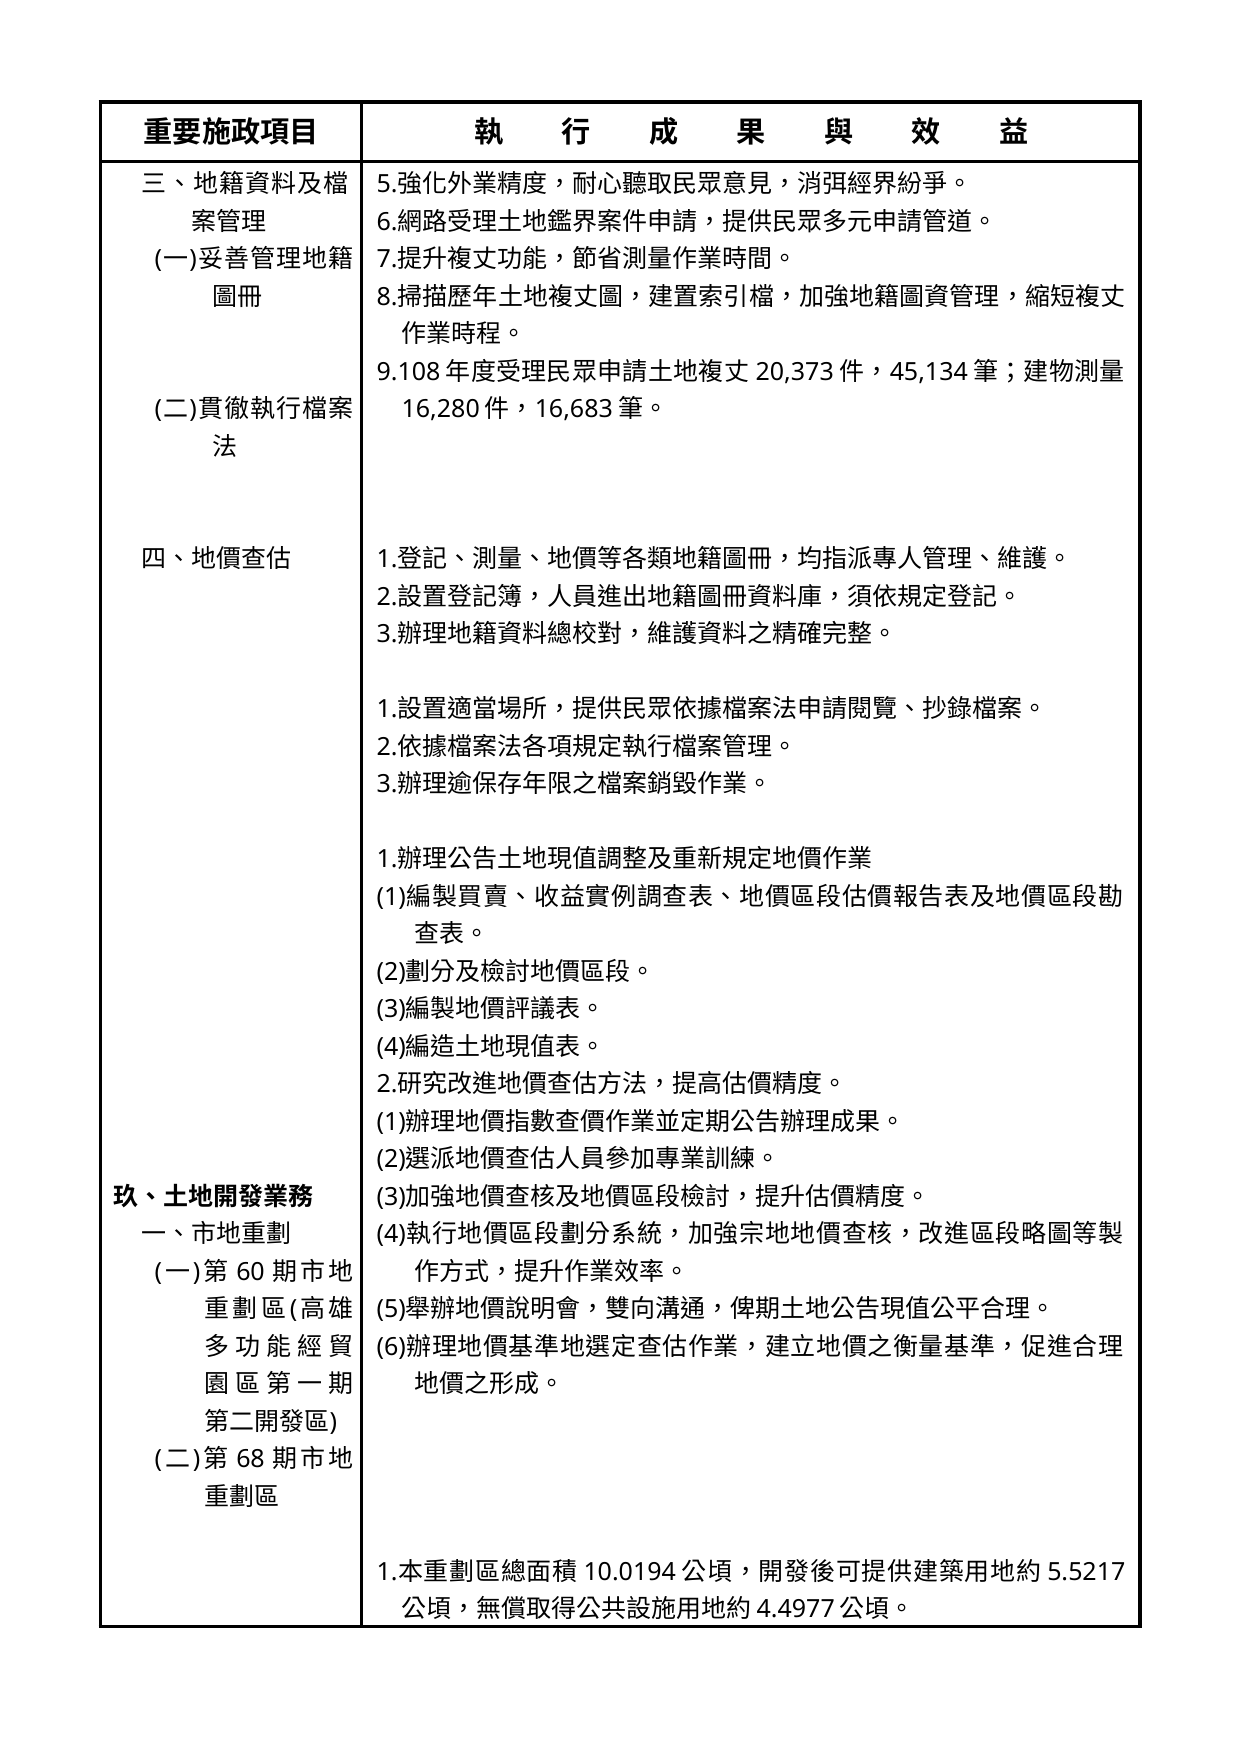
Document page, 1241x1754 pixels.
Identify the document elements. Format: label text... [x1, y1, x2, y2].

table_header 重要施政項目 [102, 104, 360, 159]
table_header 執 行 成 果 與 效 益 [363, 104, 1138, 159]
table_cell 5.強化外業精度，耐心聽取民眾意見，消弭經界紛爭。 6.網路受理土地鑑界案件申請，提供民眾多元申請管道。 7.提升複丈功能，節省測量作業時間。 8.掃描歷年土地複丈圖，建置索引檔，加強地籍圖資管理，縮短複丈作業時程。 9.108年度受理民眾申請土地複丈20,373件，45,134筆；建物測量16,280件，16,683筆。 1.登記、測量、地價等各類地籍圖冊，均指派專人管理、維護。 2.設置登記簿，人員進出地籍圖冊資料庫，須依規定登記。 3.辦理地籍資料總校對，維護資料之精確完整。 1.設置適當場所，提供民眾依據檔案法申請閱覽、抄錄檔案。 2.依據檔案法各項規定執行檔案管理。 3.辦理逾保存年限之檔案銷毀作業。 1.辦理公告土地現值調整及重新規定地價作業 (1)編製買賣、收益實例調查表、地價區段估價報告表及地價區段勘查表。 (2)劃分及檢討地價區段。 (3)編製地價評議表。 (4)編造土地現值表。 2.研究改進地價查估方法，提高估價精度。 (1)辦理地價指數查價作業並定期公告辦理成果。 (2)選派地價查估人員參加專業訓練。 (3)加強地價查核及地價區段檢討，提升估價精度。 (4)執行地價區段劃分系統，加強宗地地價查核，改進區段略圖等製作方式，提升作業效率。 (5)舉辦地價說明會，雙向溝通，俾期土地公告現值公平合理。 (6)辦理地價基準地選定查估作業，建立地價之衡量基準，促進合理地價之形成。 1.本重劃區總面積10.0194公頃，開發後可提供建築用地約5.5217公頃，無償取得公共設施用地約4.4977公頃。 [363, 163, 1138, 1625]
table_cell 三、地籍資料及檔案管理 (一)妥善管理地籍圖冊 (二)貫徹執行檔案法 四、地價查估 玖、土地開發業務 一、市地重劃 (一)第60期市地重劃區(高雄多功能經貿園區第一期第二開發區) (二)第68期市地重劃區 [102, 163, 360, 1625]
